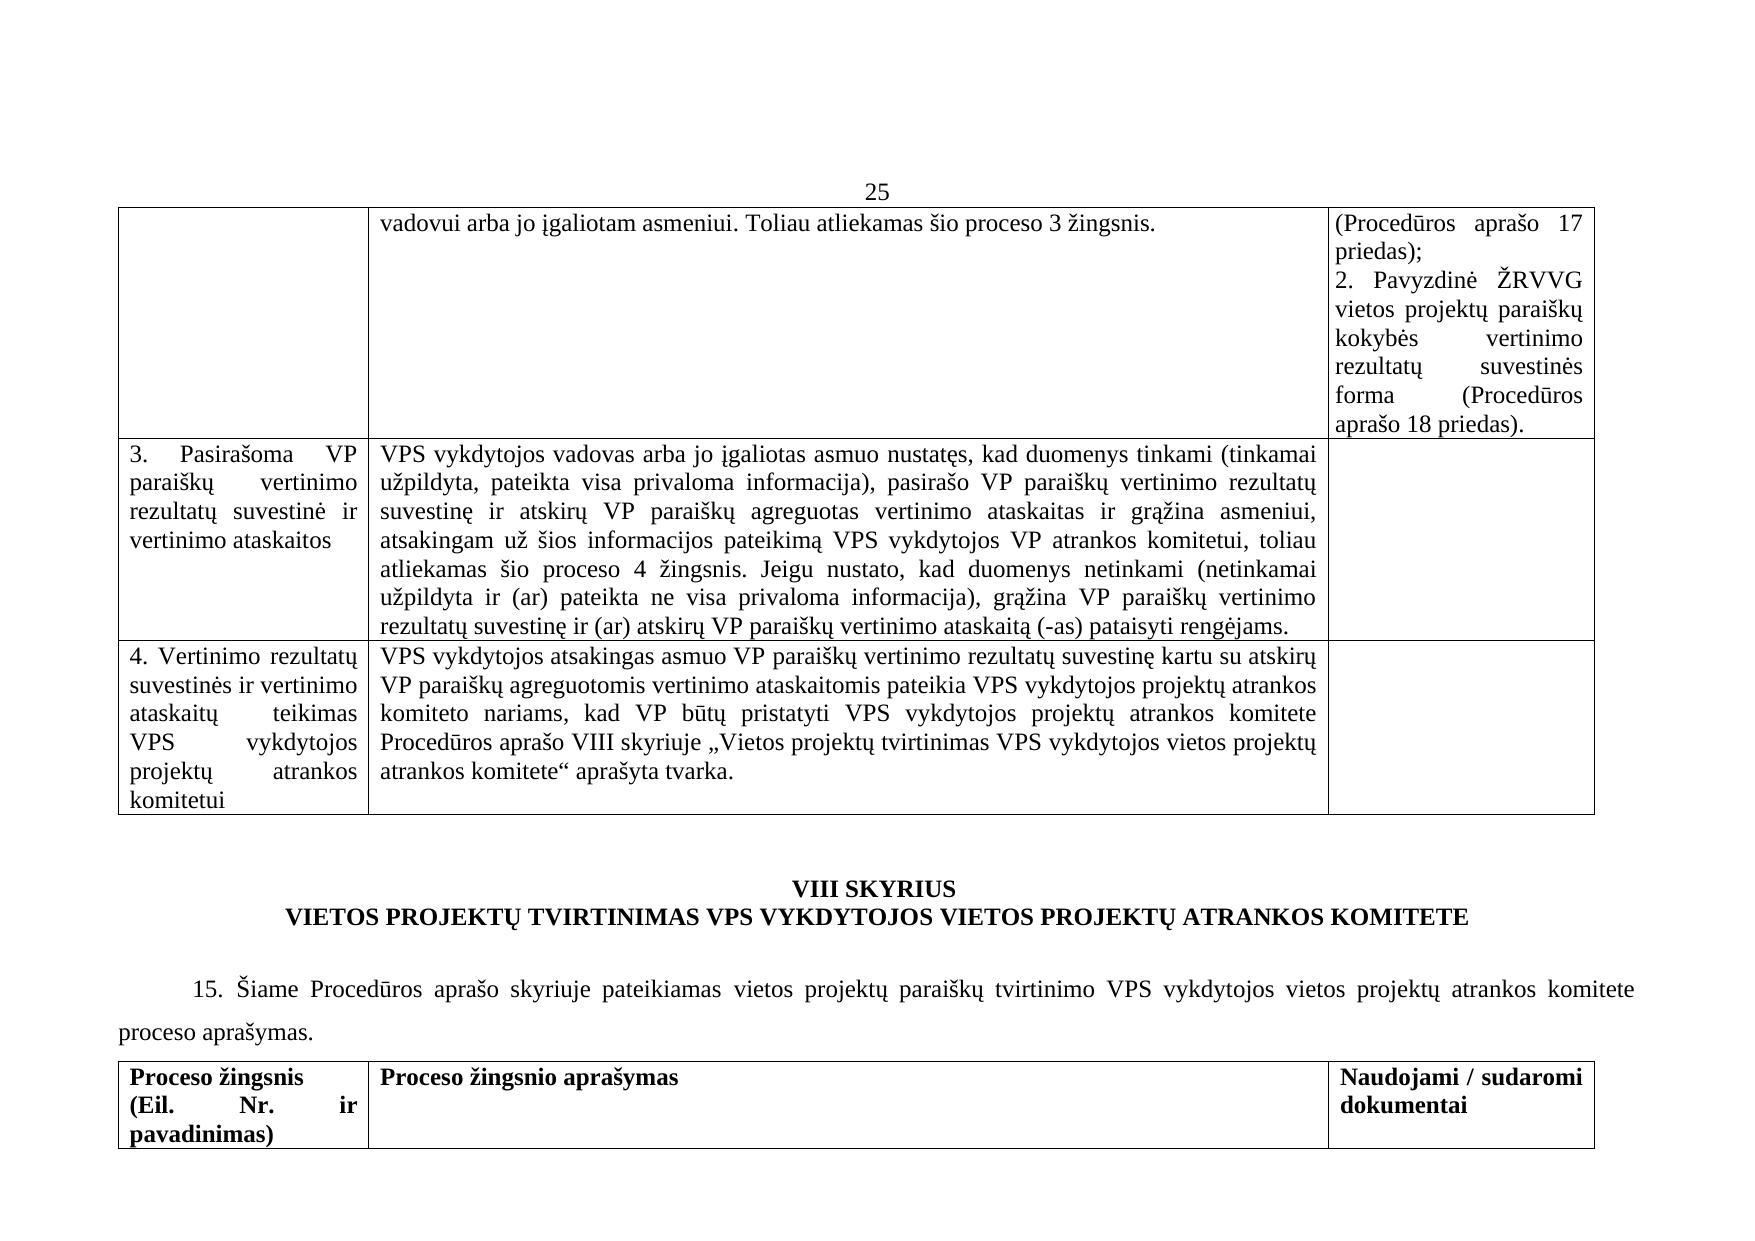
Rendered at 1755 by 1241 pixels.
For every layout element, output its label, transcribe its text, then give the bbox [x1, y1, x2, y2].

table_cell [1329, 641, 1594, 813]
table_header Proceso žingsnio aprašymas [369, 1062, 1328, 1148]
text 15. Šiame Procedūros aprašo skyriuje pateikiamas vietos projektų paraiškų tvirtinimo VPS vykdytojos vietos projektų atrankos komitete proceso aprašymas. [118, 974, 1636, 1046]
text viii SKYRIUS [118, 874, 1636, 902]
table_cell (Procedūros aprašo 17 priedas); 2. Pavyzdinė ŽRVVG vietos projektų paraiškų kokybės vertinimo rezultatų suvestinės forma (Procedūros aprašo 18 priedas). [1329, 208, 1594, 438]
table_cell [1329, 439, 1594, 640]
table_header Naudojami / sudaromi dokumentai [1329, 1062, 1594, 1148]
table_cell VPS vykdytojos vadovas arba jo įgaliotas asmuo nustatęs, kad duomenys tinkami (tinkamai užpildyta, pateikta visa privaloma informacija), pasirašo VP paraiškų vertinimo rezultatų suvestinę ir atskirų VP paraiškų agreguotas vertinimo ataskaitas ir grąžina asmeniui, atsakingam už šios informacijos pateikimą VPS vykdytojos VP atrankos komitetui, toliau atliekamas šio proceso 4 žingsnis. Jeigu nustato, kad duomenys netinkami (netinkamai užpildyta ir (ar) pateikta ne visa privaloma informacija), grąžina VP paraiškų vertinimo rezultatų suvestinę ir (ar) atskirų VP paraiškų vertinimo ataskaitą (-as) pataisyti rengėjams. [369, 439, 1328, 640]
table_cell 4. Vertinimo rezultatų suvestinės ir vertinimo ataskaitų teikimas VPS vykdytojos projektų atrankos komitetui [119, 641, 368, 813]
table_cell [119, 208, 368, 438]
table_cell vadovui arba jo įgaliotam asmeniui. Toliau atliekamas šio proceso 3 žingsnis. [369, 208, 1328, 438]
table_cell VPS vykdytojos atsakingas asmuo VP paraiškų vertinimo rezultatų suvestinę kartu su atskirų VP paraiškų agreguotomis vertinimo ataskaitomis pateikia VPS vykdytojos projektų atrankos komiteto nariams, kad VP būtų pristatyti VPS vykdytojos projektų atrankos komitete Procedūros aprašo VIII skyriuje „Vietos projektų tvirtinimas VPS vykdytojos vietos projektų atrankos komitete“ aprašyta tvarka. [369, 641, 1328, 813]
table_cell 3. Pasirašoma VP paraiškų vertinimo rezultatų suvestinė ir vertinimo ataskaitos [119, 439, 368, 640]
table_header Proceso žingsnis (Eil. Nr. ir pavadinimas) [119, 1062, 368, 1148]
text vietos projektų TVIRTINIMAS VPS VYKDYTOJOS vietos projektų atrankos komitete [118, 902, 1636, 931]
